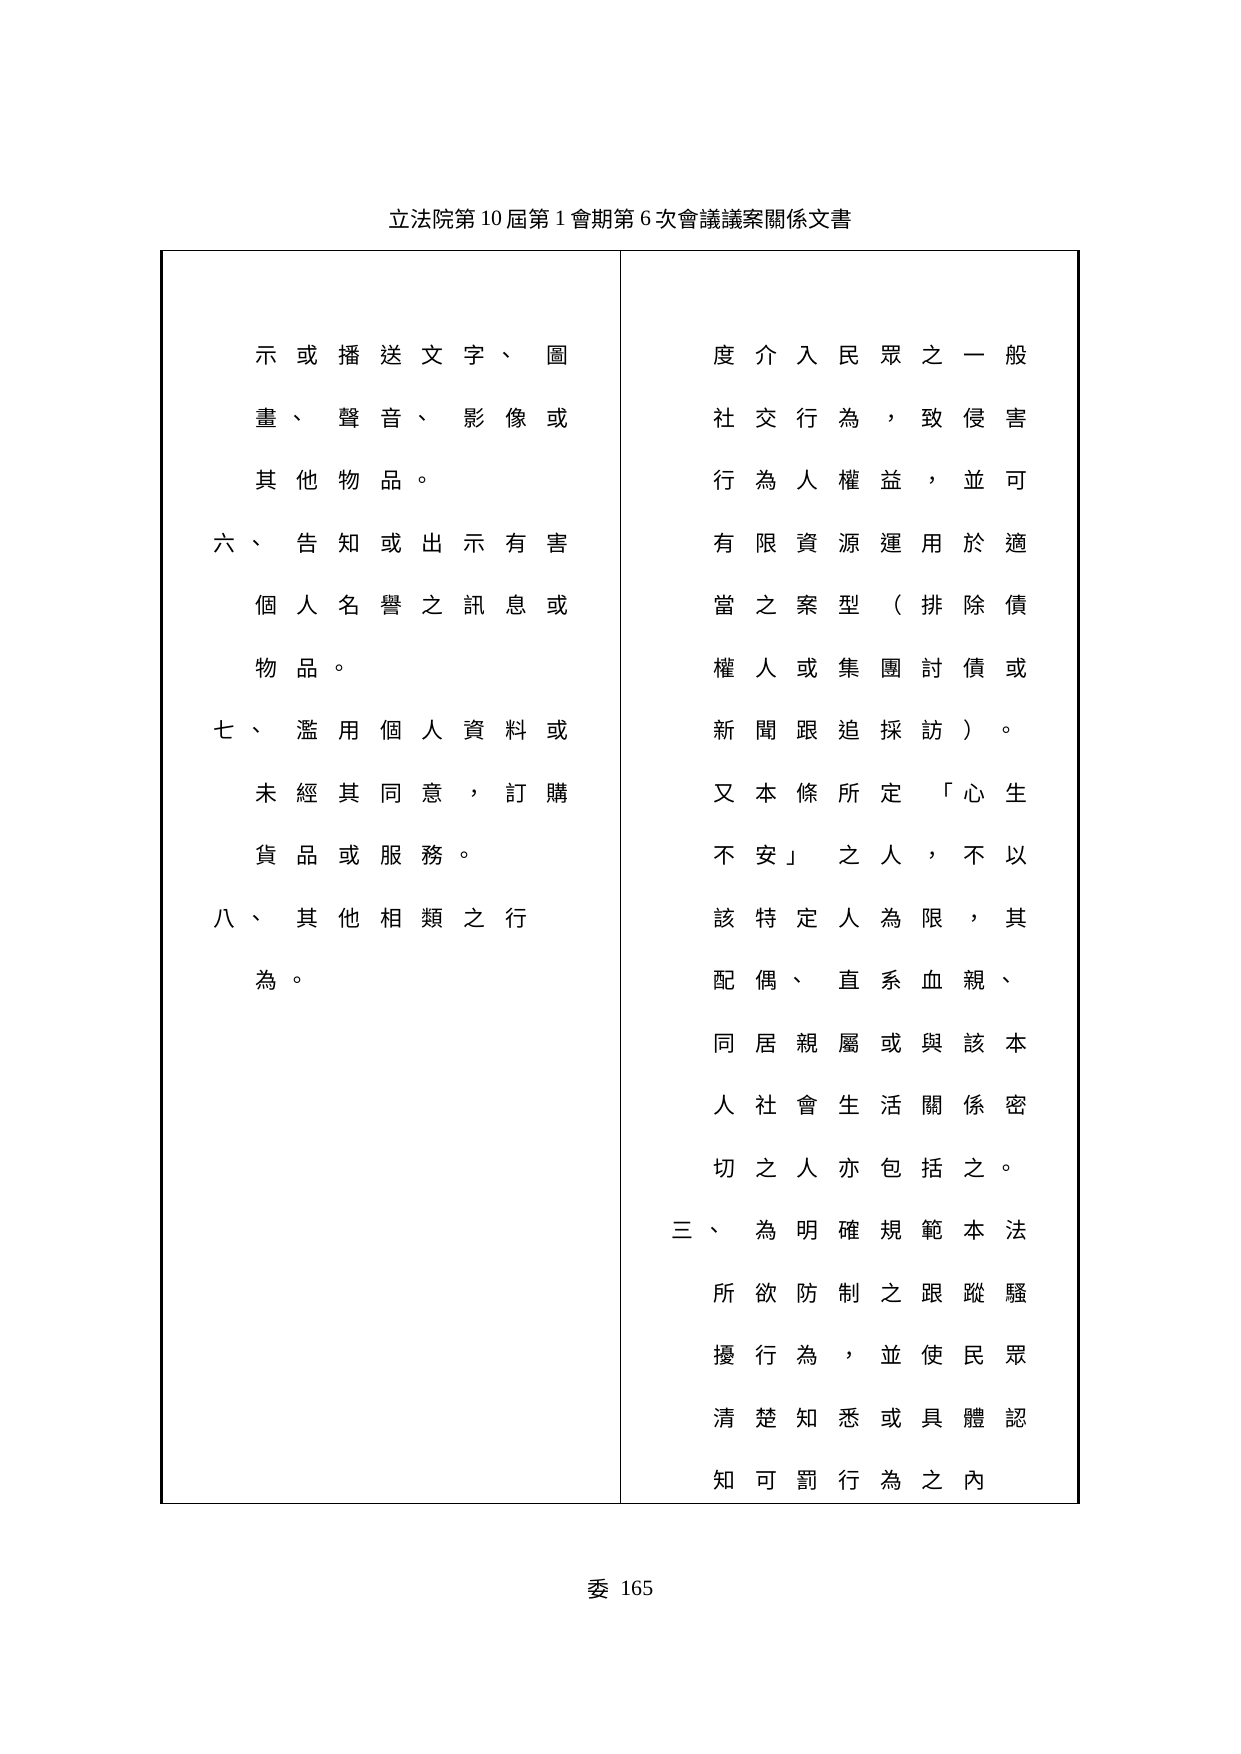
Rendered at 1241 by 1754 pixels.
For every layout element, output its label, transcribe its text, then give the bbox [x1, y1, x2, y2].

table_cell 度介入民眾之一般社交行為，致侵害行為人權益，並可有限資源運用於適當之案型（排除債權人或集團討債或新聞跟追採訪）。又本條所定「心生不安」之人，不以該特定人為限，其配偶、直系血親、同居親屬或與該本人社會生活關係密切之人亦包括之。 三、為明確規範本法所欲防制之跟蹤騷擾行為，並使民眾清楚知悉或具體認知可罰行為之內 [621, 251, 1077, 1503]
table_cell 示或播送文字、圖畫、聲音、影像或其他物品。 六、告知或出示有害個人名譽之訊息或物品。 七、濫用個人資料或未經其同意，訂購貨品或服務。 八、其他相類之行為。 [163, 251, 620, 1503]
